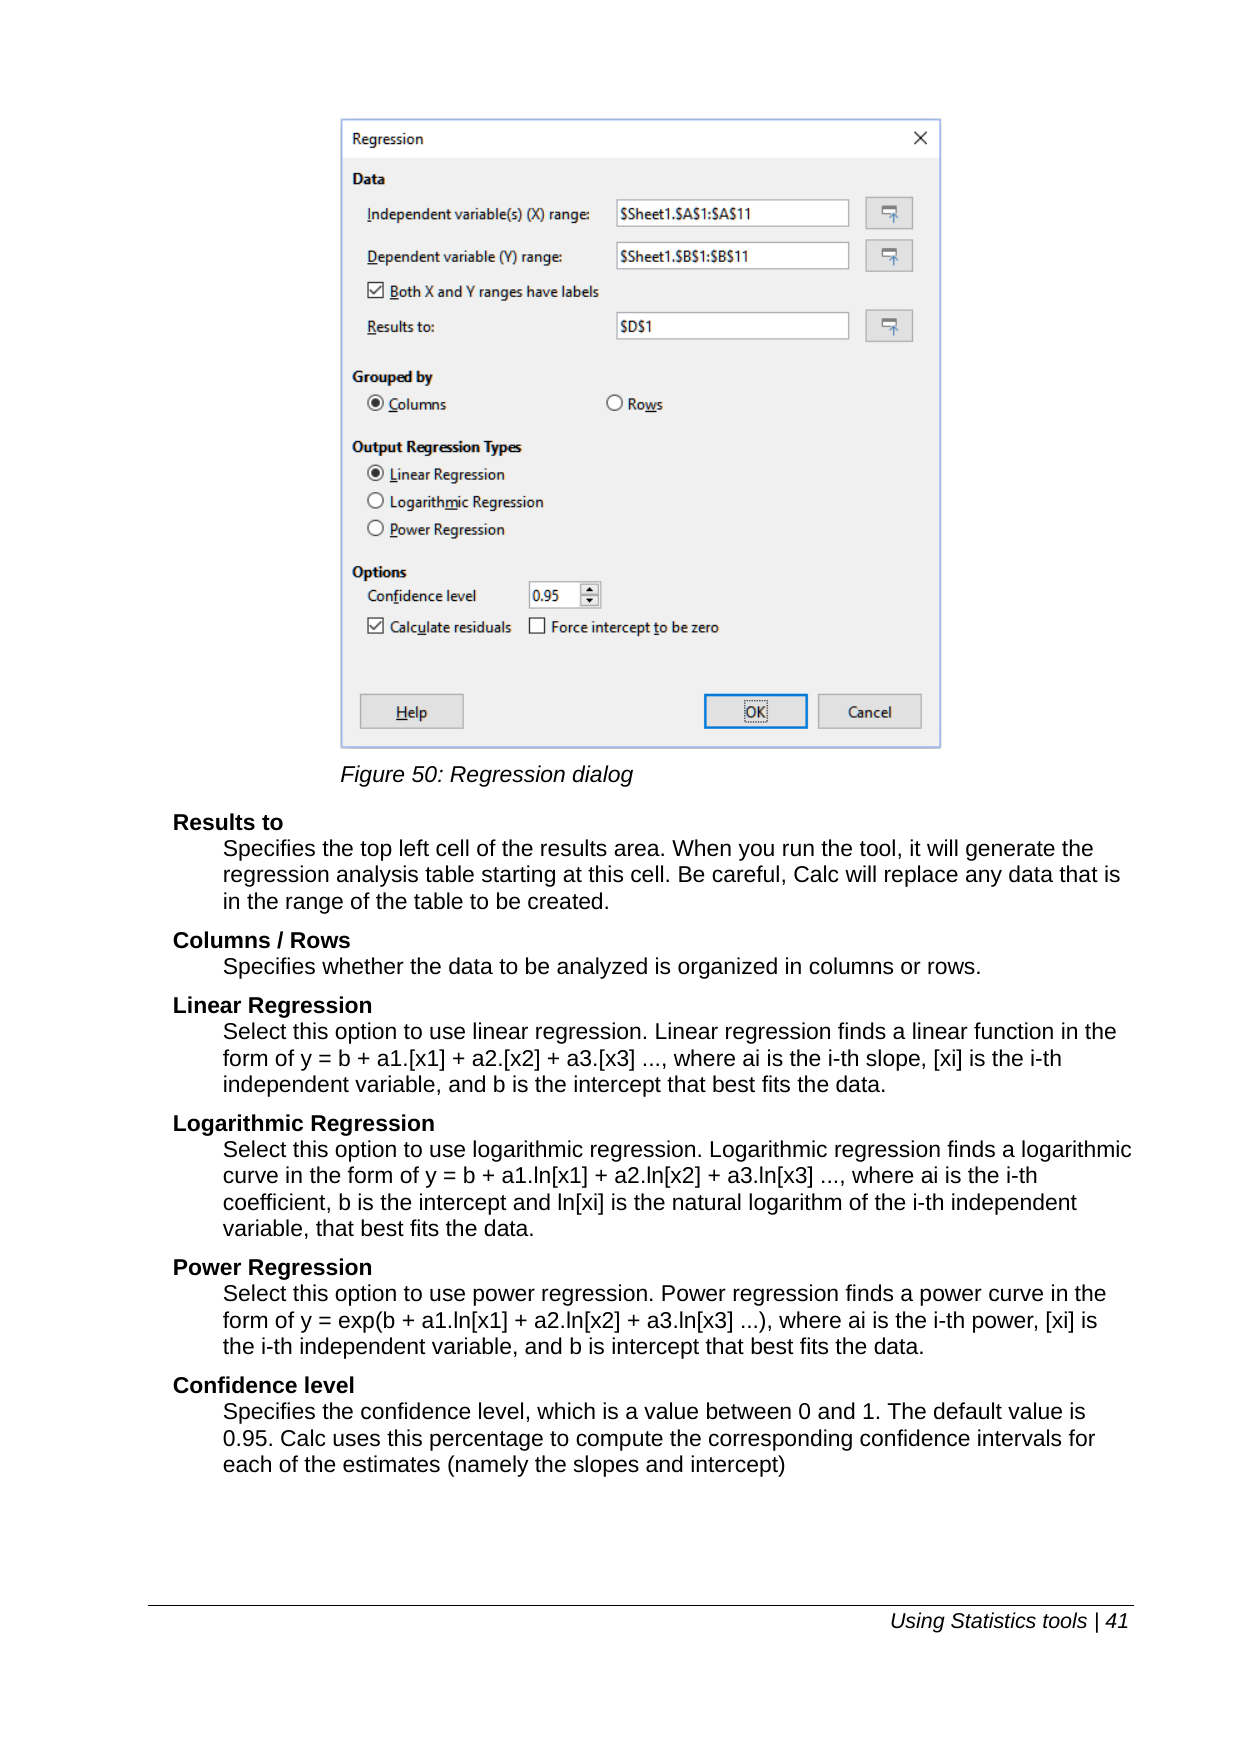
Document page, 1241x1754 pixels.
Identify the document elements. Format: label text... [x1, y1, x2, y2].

text Select this option to use linear regression. Linear regression finds a linear function in the form of y = b + a1.[x1] + a2.[x2] + a3.[x3] ..., where ai is the i-th slope, [xi] is the i-th independent variable, and b is the intercept that best fits the data. [223, 1018, 1134, 1097]
text Linear Regression [173, 992, 1134, 1018]
picture [340, 118, 942, 749]
text Confidence level [173, 1372, 1134, 1398]
text Power Regression [173, 1254, 1134, 1280]
text Specifies the confidence level, which is a value between 0 and 1. The default value is 0.95. Calc uses this percentage to compute the corresponding confidence intervals for each of the estimates (namely the slopes and intercept) [223, 1398, 1134, 1477]
text Logarithmic Regression [173, 1110, 1134, 1136]
text Select this option to use power regression. Power regression finds a power curve in the form of y = exp(b + a1.ln[x1] + a2.ln[x2] + a3.ln[x3] ...), where ai is the i-th power, [xi] is the i-th independent variable, and b is intercept that best fits the data. [223, 1280, 1134, 1359]
text Columns / Rows [173, 927, 1134, 953]
text Specifies the top left cell of the results area. When you run the tool, it will generate the regression analysis table starting at this cell. Be careful, Calc will replace any data that is in the range of the table to be created. [223, 835, 1134, 914]
text Results to [173, 809, 1134, 835]
text Select this option to use logarithmic regression. Logarithmic regression finds a logarithmic curve in the form of y = b + a1.ln[x1] + a2.ln[x2] + a3.ln[x3] ..., where ai is the i-th coefficient, b is the intercept and ln[xi] is the natural logarithm of the i-th independent variable, that best fits the data. [223, 1136, 1134, 1241]
text Specifies whether the data to be analyzed is organized in columns or rows. [223, 953, 1134, 979]
text Figure 50: Regression dialog [340, 761, 942, 787]
